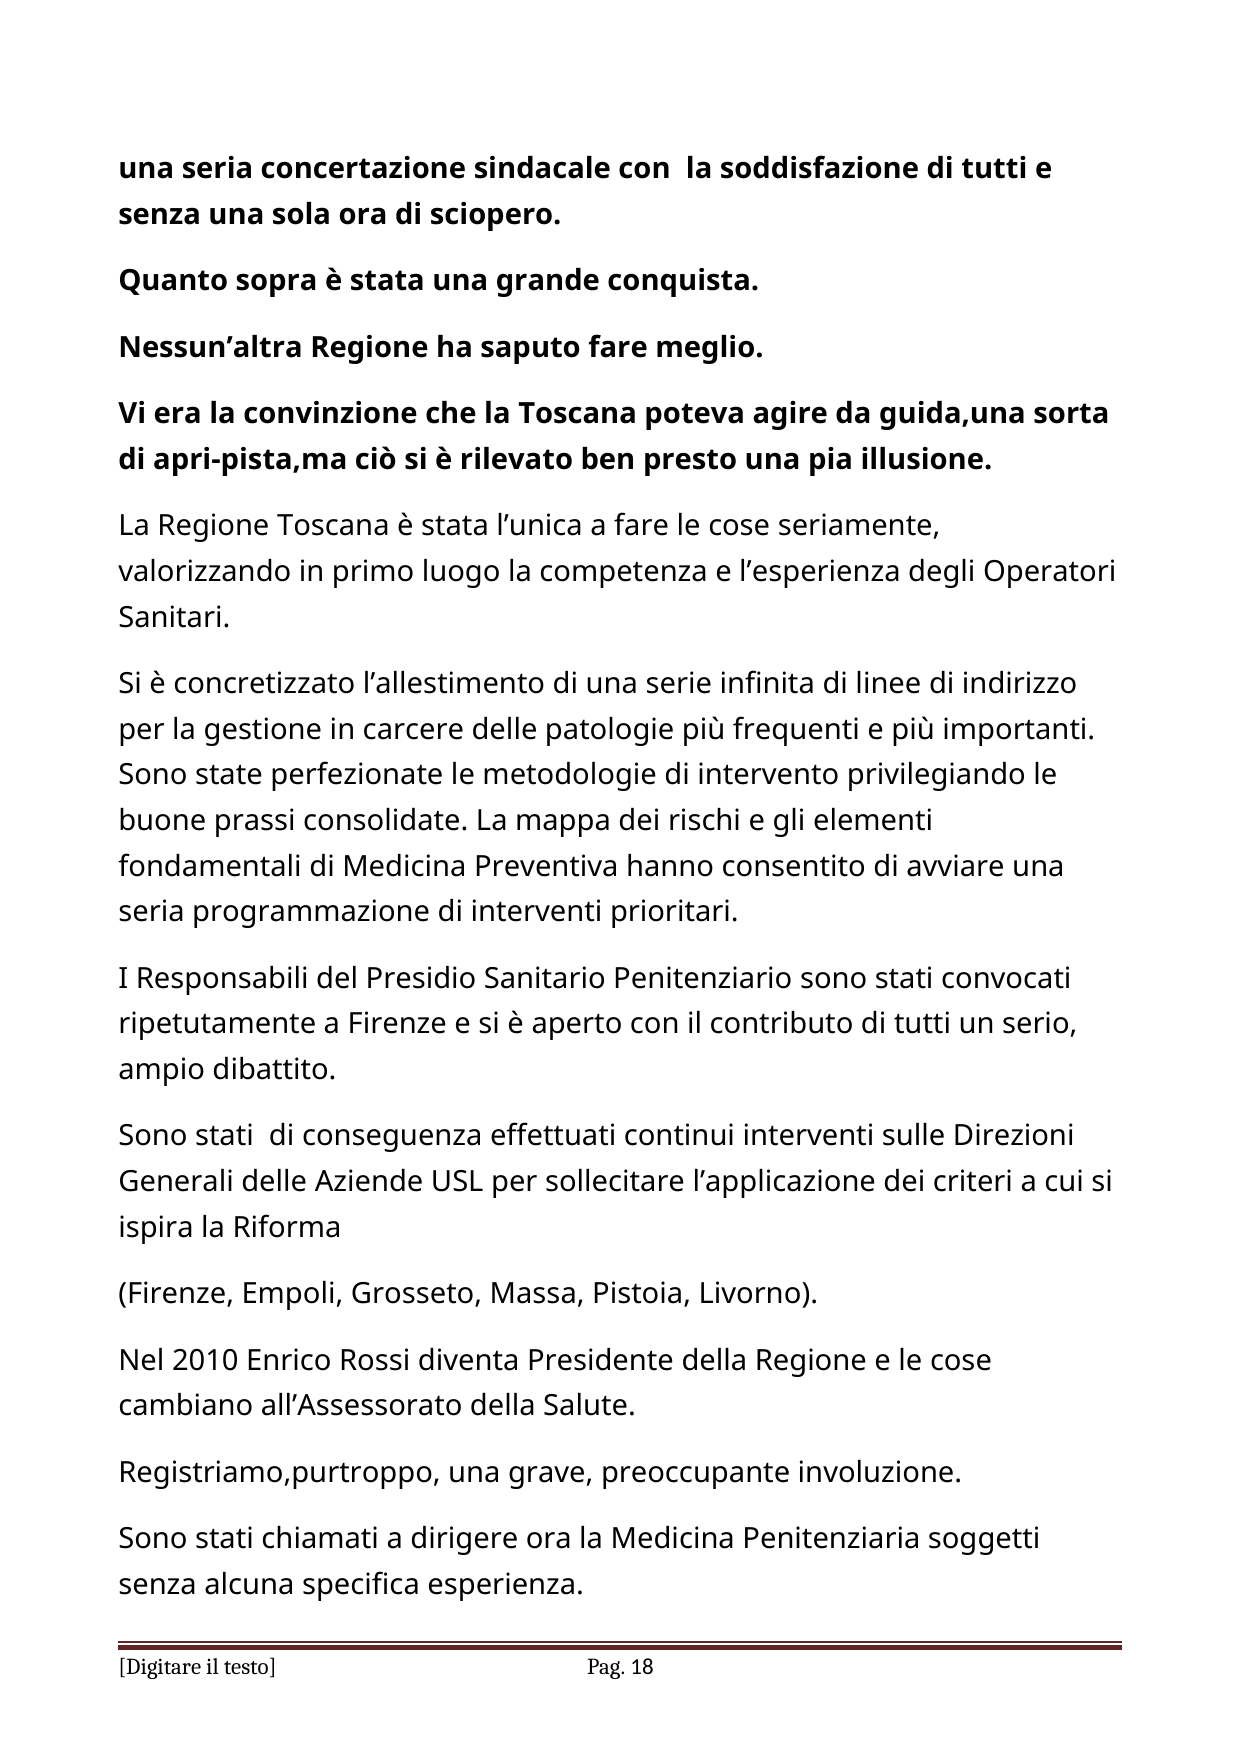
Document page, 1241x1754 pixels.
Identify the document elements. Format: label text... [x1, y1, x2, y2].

text Nessun’altra Regione ha saputo fare meglio. [118, 326, 1122, 366]
text Registriamo,purtroppo, una grave, preoccupante involuzione. [118, 1451, 1122, 1491]
text Nel 2010 Enrico Rossi diventa Presidente della Regione e le cose cambiano all’Assessorato della Salute. [118, 1339, 1122, 1424]
text Si è concretizzato l’allestimento di una serie infinita di linee di indirizzo per la gestione in carcere delle patologie più frequenti e più importanti. Sono state perfezionate le metodologie di intervento privilegiando le buone prassi consolidate. La mappa dei rischi e gli elementi fondamentali di Medicina Preventiva hanno consentito di avviare una seria programmazione di interventi prioritari. [118, 662, 1122, 930]
text La Regione Toscana è stata l’unica a fare le cose seriamente, valorizzando in primo luogo la competenza e l’esperienza degli Operatori Sanitari. [118, 505, 1122, 636]
text Vi era la convinzione che la Toscana poteva agire da guida,una sorta di apri-pista,ma ciò si è rilevato ben presto una pia illusione. [118, 393, 1122, 478]
text I Responsabili del Presidio Sanitario Penitenziario sono stati convocati ripetutamente a Firenze e si è aperto con il contributo di tutti un serio, ampio dibattito. [118, 957, 1122, 1088]
text Sono stati di conseguenza effettuati continui interventi sulle Direzioni Generali delle Aziende USL per sollecitare l’applicazione dei criteri a cui si ispira la Riforma [118, 1115, 1122, 1246]
text Sono stati chiamati a dirigere ora la Medicina Penitenziaria soggetti senza alcuna specifica esperienza. [118, 1517, 1122, 1603]
text una seria concertazione sindacale con la soddisfazione di tutti e senza una sola ora di sciopero. [118, 148, 1122, 233]
text Quanto sopra è stata una grande conquista. [118, 260, 1122, 299]
text (Firenze, Empoli, Grosseto, Massa, Pistoia, Livorno). [118, 1272, 1122, 1312]
